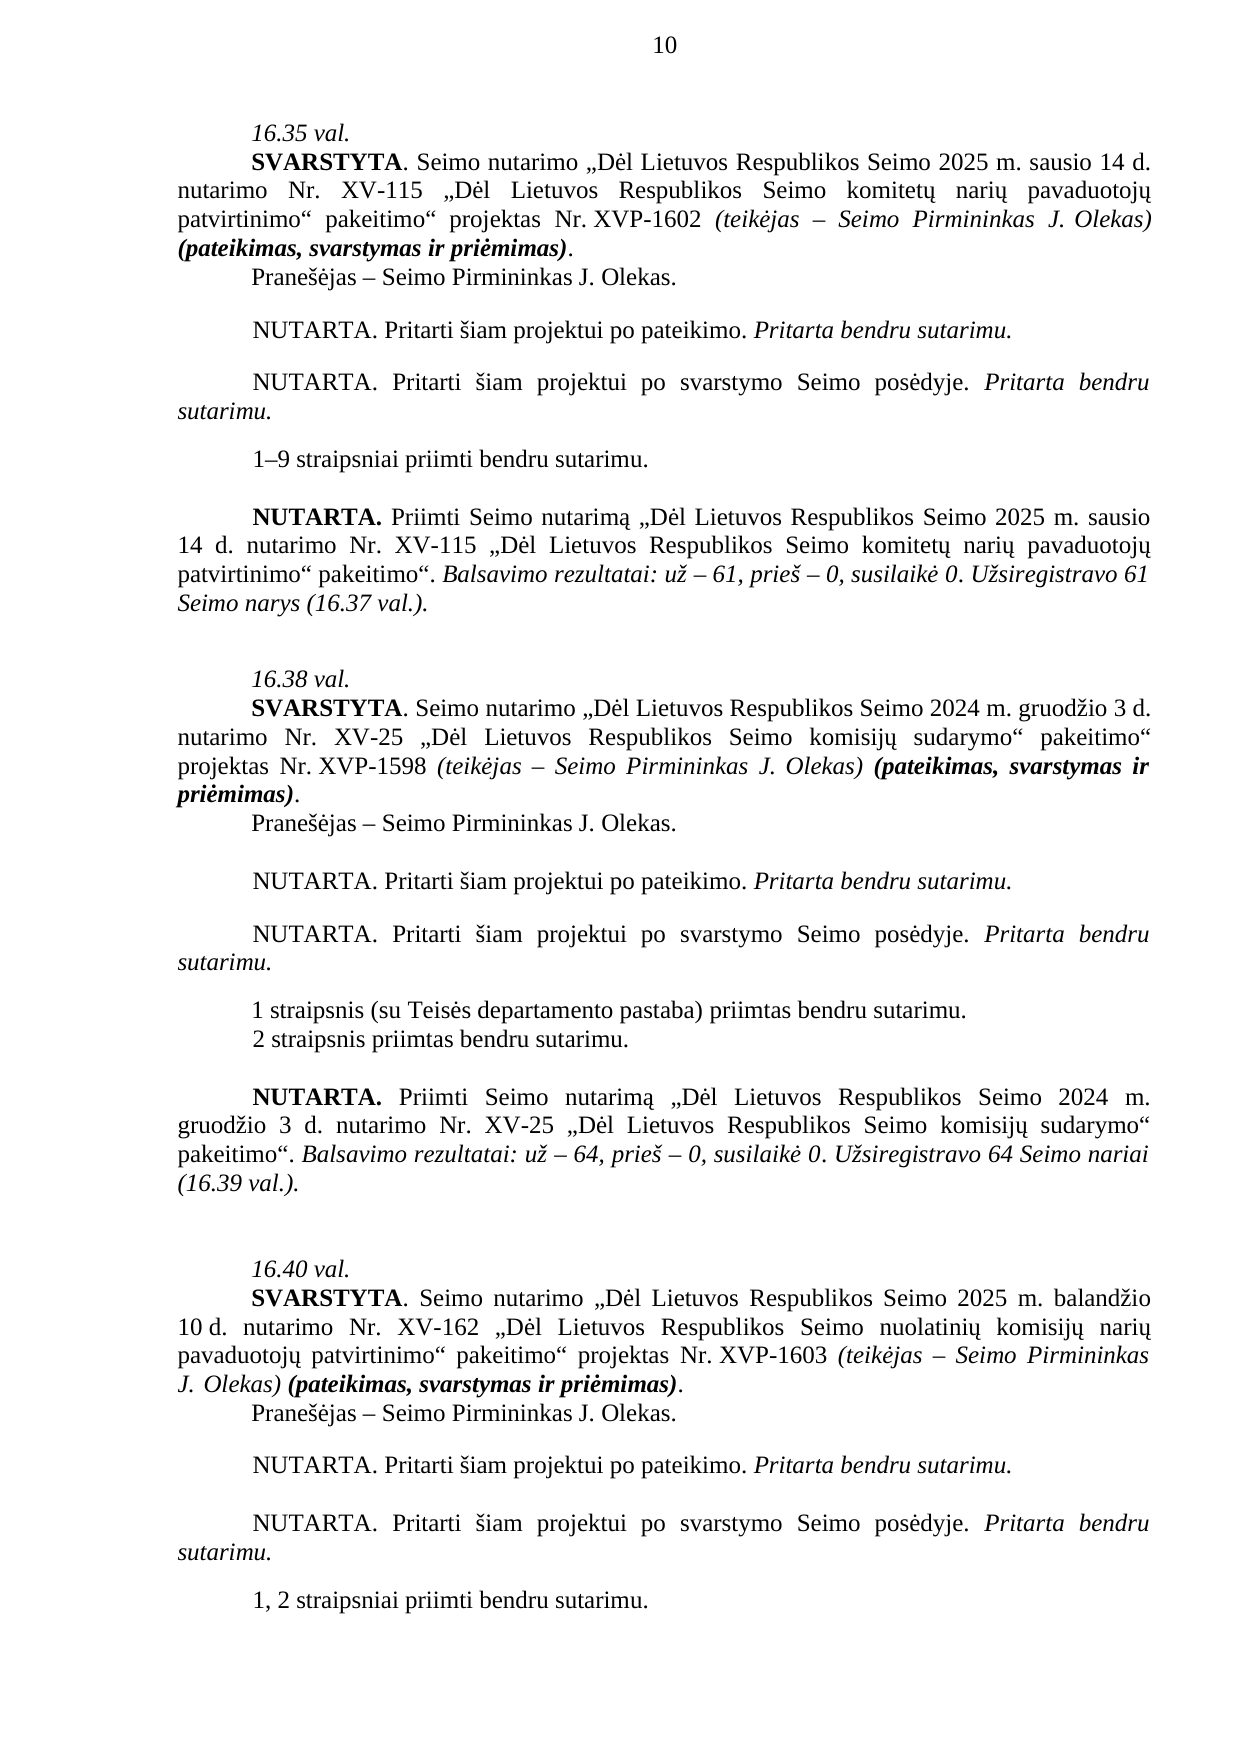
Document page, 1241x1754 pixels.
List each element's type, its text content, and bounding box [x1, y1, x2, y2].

text 16.35 val. [177, 118, 1152, 147]
text 1 straipsnis (su Teisės departamento pastaba) priimtas bendru sutarimu. [177, 995, 1152, 1024]
text NUTARTA. Pritarti šiam projektui po svarstymo Seimo posėdyje. Pritarta bendru sutarimu. [177, 1508, 1152, 1566]
text 2 straipsnis priimtas bendru sutarimu. [177, 1024, 1152, 1053]
text 16.38 val. [177, 664, 1152, 693]
text SVARSTYTA. Seimo nutarimo „Dėl Lietuvos Respublikos Seimo 2024 m. gruodžio 3 d. nutarimo Nr. XV-25 „Dėl Lietuvos Respublikos Seimo komisijų sudarymo“ pakeitimo“ projektas Nr. XVP-1598 (teikėjas – Seimo Pirmininkas J. Olekas) (pateikimas, svarstymas ir priėmimas). [177, 693, 1152, 808]
text 1, 2 straipsniai priimti bendru sutarimu. [177, 1585, 1152, 1613]
text Pranešėjas – Seimo Pirmininkas J. Olekas. [177, 1398, 1152, 1427]
text Pranešėjas – Seimo Pirmininkas J. Olekas. [177, 808, 1152, 837]
text NUTARTA. Pritarti šiam projektui po pateikimo. Pritarta bendru sutarimu. [177, 866, 1152, 894]
text SVARSTYTA. Seimo nutarimo „Dėl Lietuvos Respublikos Seimo 2025 m. balandžio 10 d. nutarimo Nr. XV-162 „Dėl Lietuvos Respublikos Seimo nuolatinių komisijų narių pavaduotojų patvirtinimo“ pakeitimo“ projektas Nr. XVP-1603 (teikėjas – Seimo Pirmininkas J. Olekas) (pateikimas, svarstymas ir priėmimas). [177, 1283, 1152, 1398]
text NUTARTA. Pritarti šiam projektui po pateikimo. Pritarta bendru sutarimu. [177, 1451, 1152, 1479]
text SVARSTYTA. Seimo nutarimo „Dėl Lietuvos Respublikos Seimo 2025 m. sausio 14 d. nutarimo Nr. XV-115 „Dėl Lietuvos Respublikos Seimo komitetų narių pavaduotojų patvirtinimo“ pakeitimo“ projektas Nr. XVP-1602 (teikėjas – Seimo Pirmininkas J. Olekas) (pateikimas, svarstymas ir priėmimas). [177, 147, 1152, 262]
text 16.40 val. [177, 1254, 1152, 1283]
text Pranešėjas – Seimo Pirmininkas J. Olekas. [177, 262, 1152, 291]
text NUTARTA. Pritarti šiam projektui po svarstymo Seimo posėdyje. Pritarta bendru sutarimu. [177, 919, 1152, 976]
text NUTARTA. Pritarti šiam projektui po svarstymo Seimo posėdyje. Pritarta bendru sutarimu. [177, 367, 1152, 425]
text NUTARTA. Priimti Seimo nutarimą „Dėl Lietuvos Respublikos Seimo 2025 m. sausio 14 d. nutarimo Nr. XV-115 „Dėl Lietuvos Respublikos Seimo komitetų narių pavaduotojų patvirtinimo“ pakeitimo“. Balsavimo rezultatai: už – 61, prieš – 0, susilaikė 0. Užsiregistravo 61 Seimo narys (16.37 val.). [177, 502, 1152, 617]
text NUTARTA. Priimti Seimo nutarimą „Dėl Lietuvos Respublikos Seimo 2024 m. gruodžio 3 d. nutarimo Nr. XV-25 „Dėl Lietuvos Respublikos Seimo komisijų sudarymo“ pakeitimo“. Balsavimo rezultatai: už – 64, prieš – 0, susilaikė 0. Užsiregistravo 64 Seimo nariai (16.39 val.). [177, 1082, 1152, 1197]
text 1–9 straipsniai priimti bendru sutarimu. [177, 444, 1152, 473]
text NUTARTA. Pritarti šiam projektui po pateikimo. Pritarta bendru sutarimu. [177, 315, 1152, 343]
